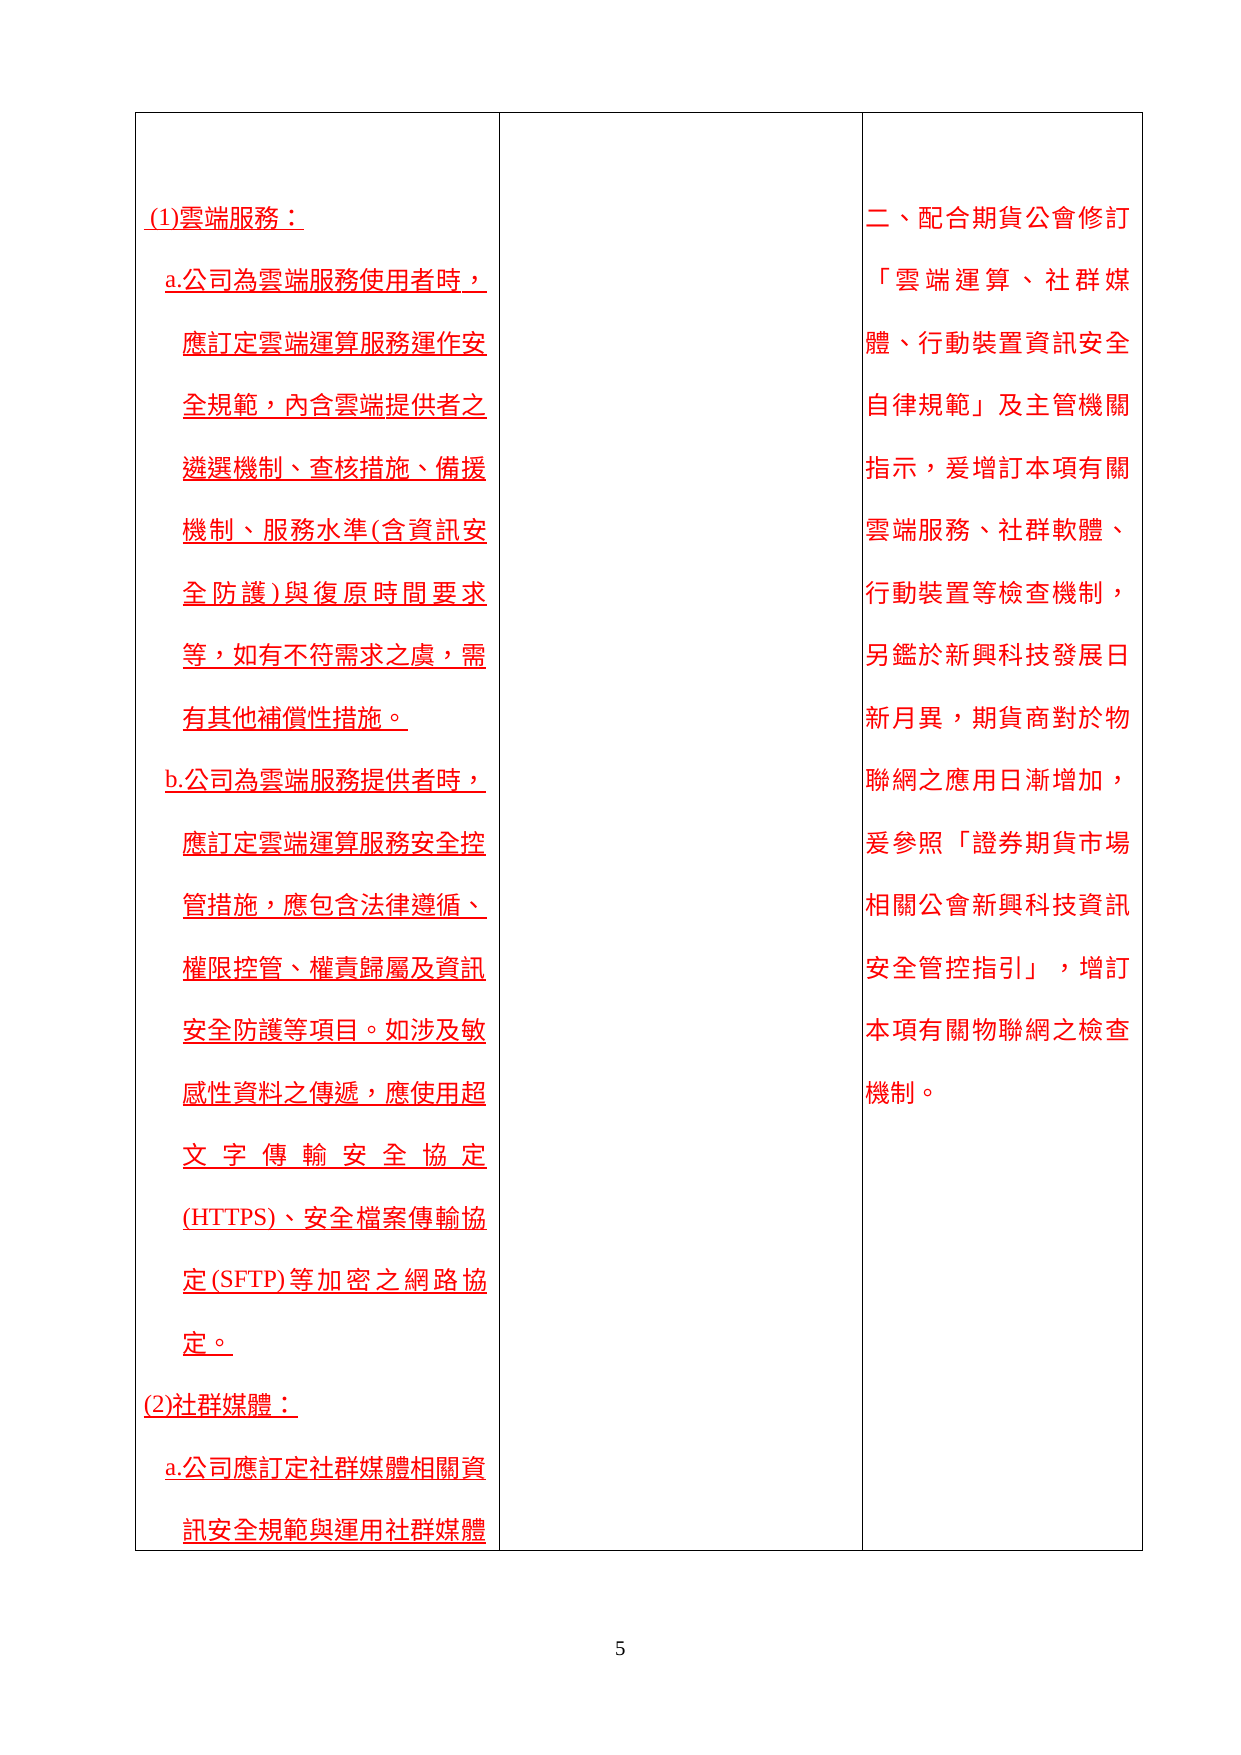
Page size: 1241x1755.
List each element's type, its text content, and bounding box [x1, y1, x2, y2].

table_cell [500, 113, 862, 1550]
table_cell (1)雲端服務： a.公司為雲端服務使用者時，應訂定雲端運算服務運作安全規範，內含雲端提供者之遴選機制、查核措施、備援機制、服務水準(含資訊安全防護)與復原時間要求等，如有不符需求之虞，需有其他補償性措施。 b.公司為雲端服務提供者時，應訂定雲端運算服務安全控管措施，應包含法律遵循、權限控管、權責歸屬及資訊安全防護等項目。如涉及敏感性資料之傳遞，應使用超文字傳輸安全協定(HTTPS)、安全檔案傳輸協定(SFTP)等加密之網路協定。 (2)社群媒體： a.公司應訂定社群媒體相關資訊安全規範與運用社群媒體 [136, 113, 499, 1550]
table_cell 二、配合期貨公會修訂「雲端運算、社群媒體、行動裝置資訊安全自律規範」及主管機關指示，爰增訂本項有關雲端服務、社群軟體、行動裝置等檢查機制，另鑑於新興科技發展日新月異，期貨商對於物聯網之應用日漸增加，爰參照「證券期貨市場相關公會新興科技資訊安全管控指引」，增訂本項有關物聯網之檢查機制。 [863, 113, 1142, 1550]
